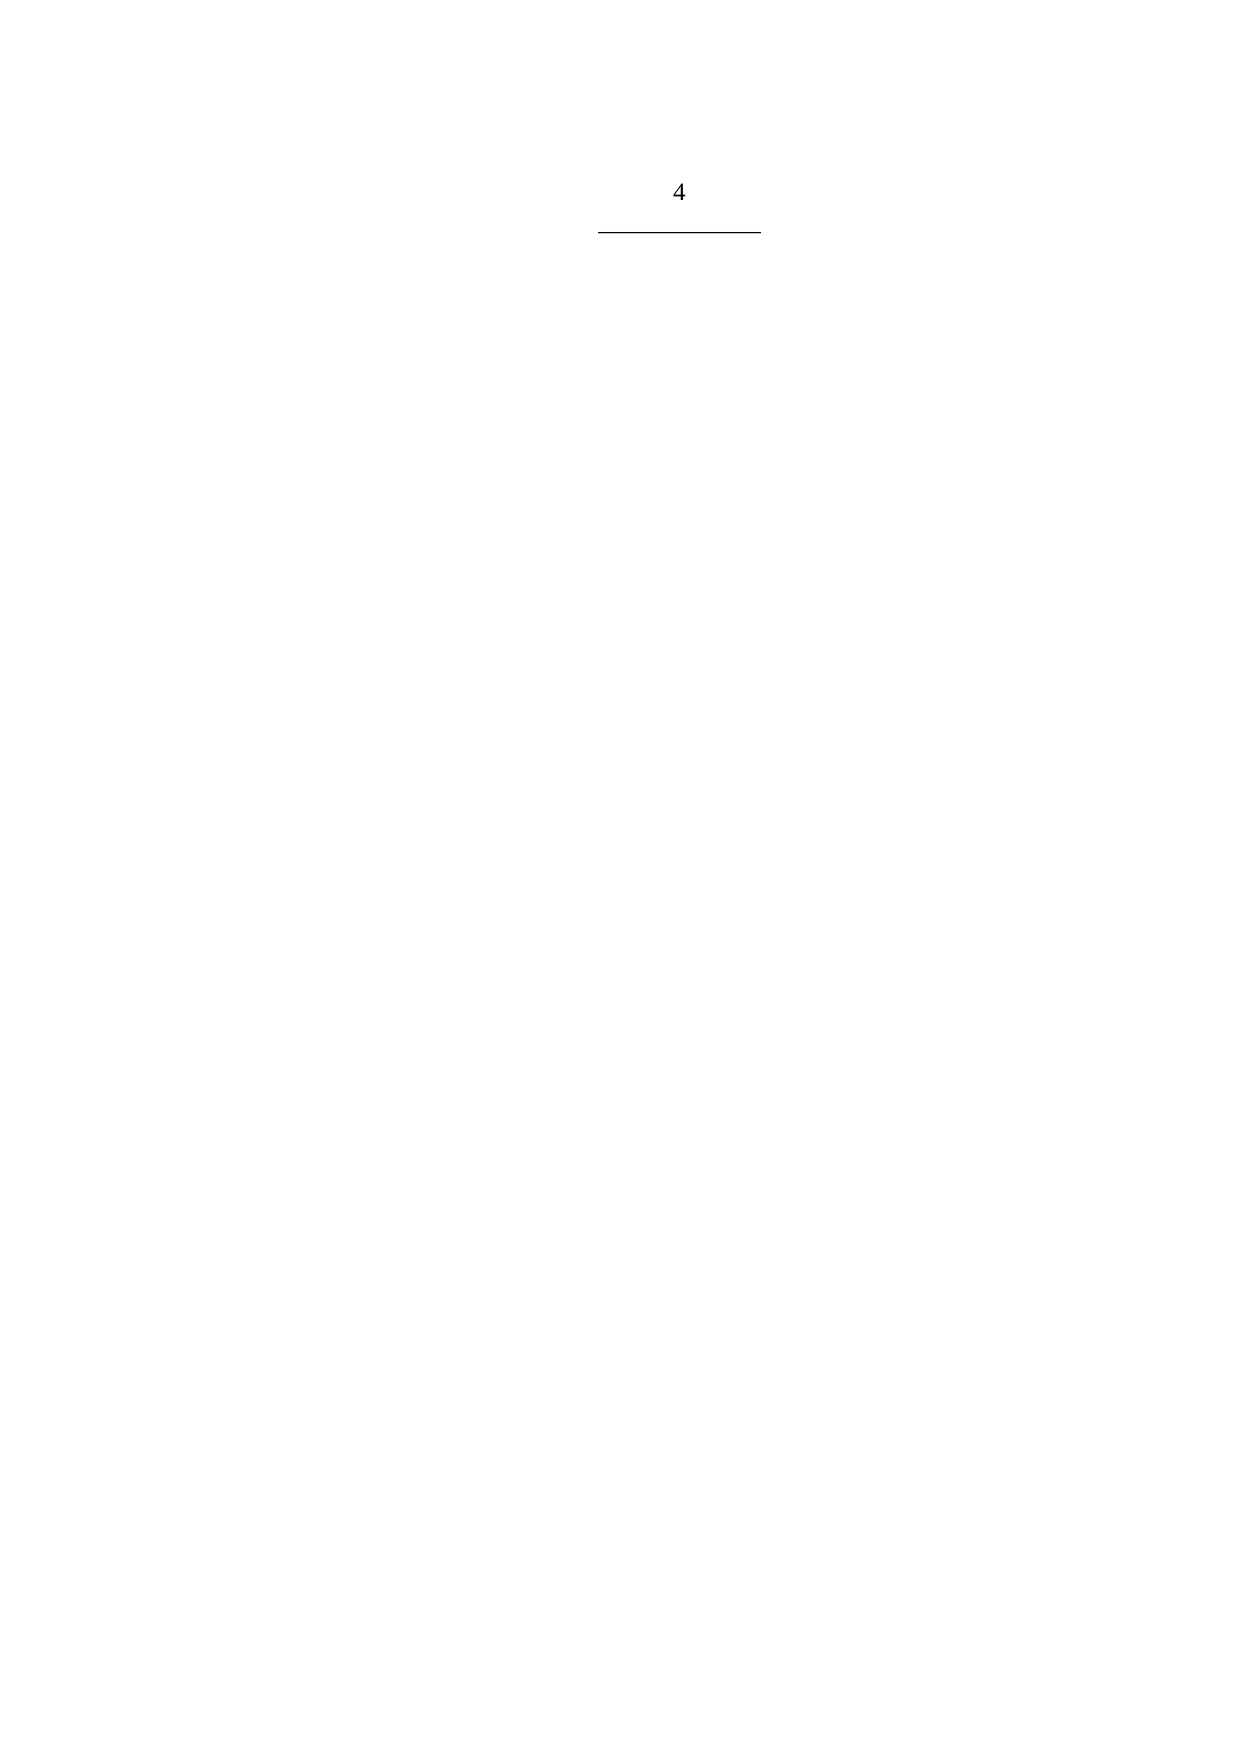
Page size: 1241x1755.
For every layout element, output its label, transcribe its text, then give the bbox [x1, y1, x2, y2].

text _____________ [177, 207, 1181, 235]
